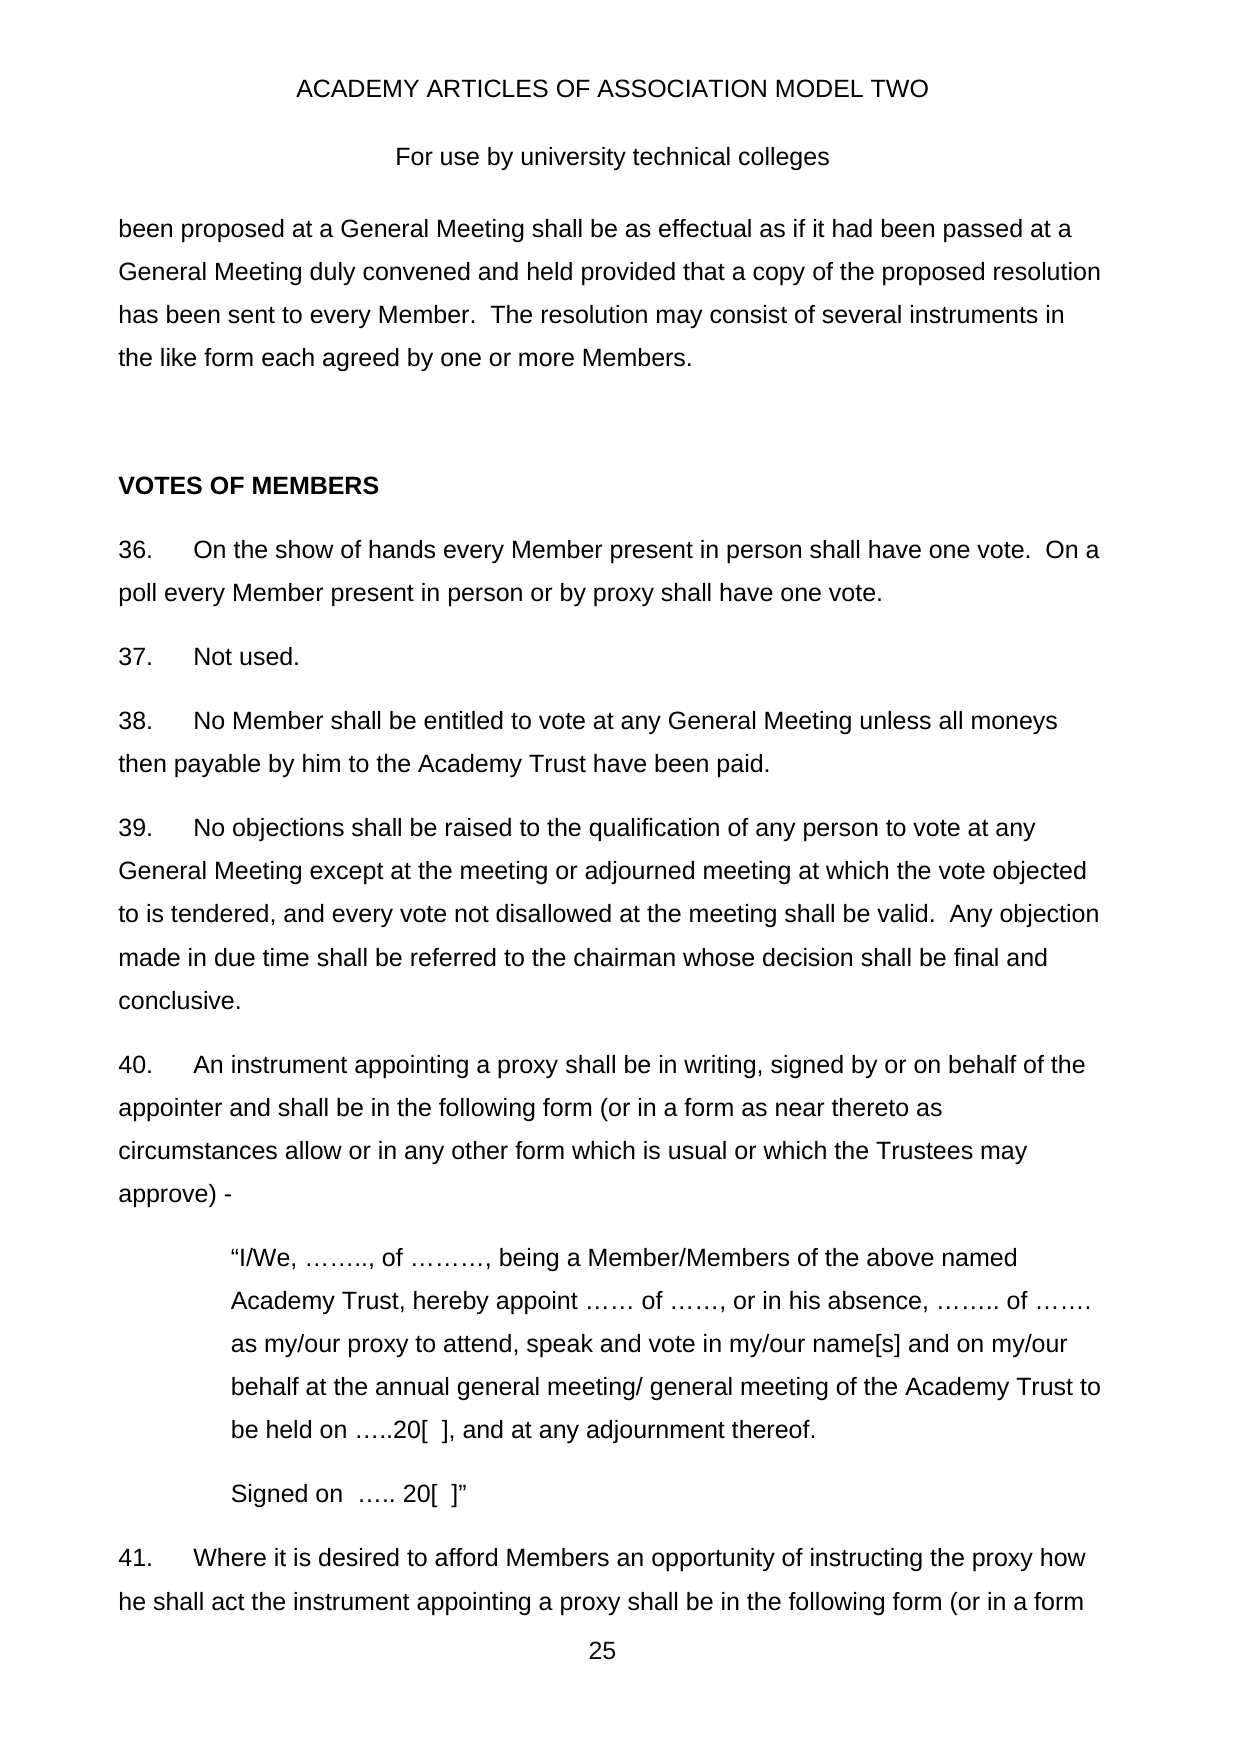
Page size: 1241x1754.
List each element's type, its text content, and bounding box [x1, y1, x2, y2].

text 36. On the show of hands every Member present in person shall have one vote. On a poll every Member present in person or by proxy shall have one vote. [118, 535, 1107, 607]
subtitle VOTES OF MEMBERS [118, 471, 1107, 500]
text been proposed at a General Meeting shall be as effectual as if it had been passed at a General Meeting duly convened and held provided that a copy of the proposed resolution has been sent to every Member. The resolution may consist of several instruments in the like form each agreed by one or more Members. [118, 214, 1107, 372]
text Signed on ….. 20[ ]” [193, 1479, 1107, 1508]
text 41. Where it is desired to afford Members an opportunity of instructing the proxy how he shall act the instrument appointing a proxy shall be in the following form (or in a form [118, 1543, 1107, 1615]
text “I/We, …….., of ………, being a Member/Members of the above named Academy Trust, hereby appoint …… of ……, or in his absence, …….. of ……. as my/our proxy to attend, speak and vote in my/our name[s] and on my/our behalf at the annual general meeting/ general meeting of the Academy Trust to be held on …..20[ ], and at any adjournment thereof. [231, 1243, 1107, 1444]
text 38. No Member shall be entitled to vote at any General Meeting unless all moneys then payable by him to the Academy Trust have been paid. [118, 706, 1107, 778]
text 40. An instrument appointing a proxy shall be in writing, signed by or on behalf of the appointer and shall be in the following form (or in a form as near thereto as circumstances allow or in any other form which is usual or which the Trustees may approve) - [118, 1050, 1107, 1208]
text 39. No objections shall be raised to the qualification of any person to vote at any General Meeting except at the meeting or adjourned meeting at which the vote objected to is tendered, and every vote not disallowed at the meeting shall be valid. Any objection made in due time shall be referred to the chairman whose decision shall be final and conclusive. [118, 813, 1107, 1014]
text 37. Not used. [118, 642, 1107, 671]
